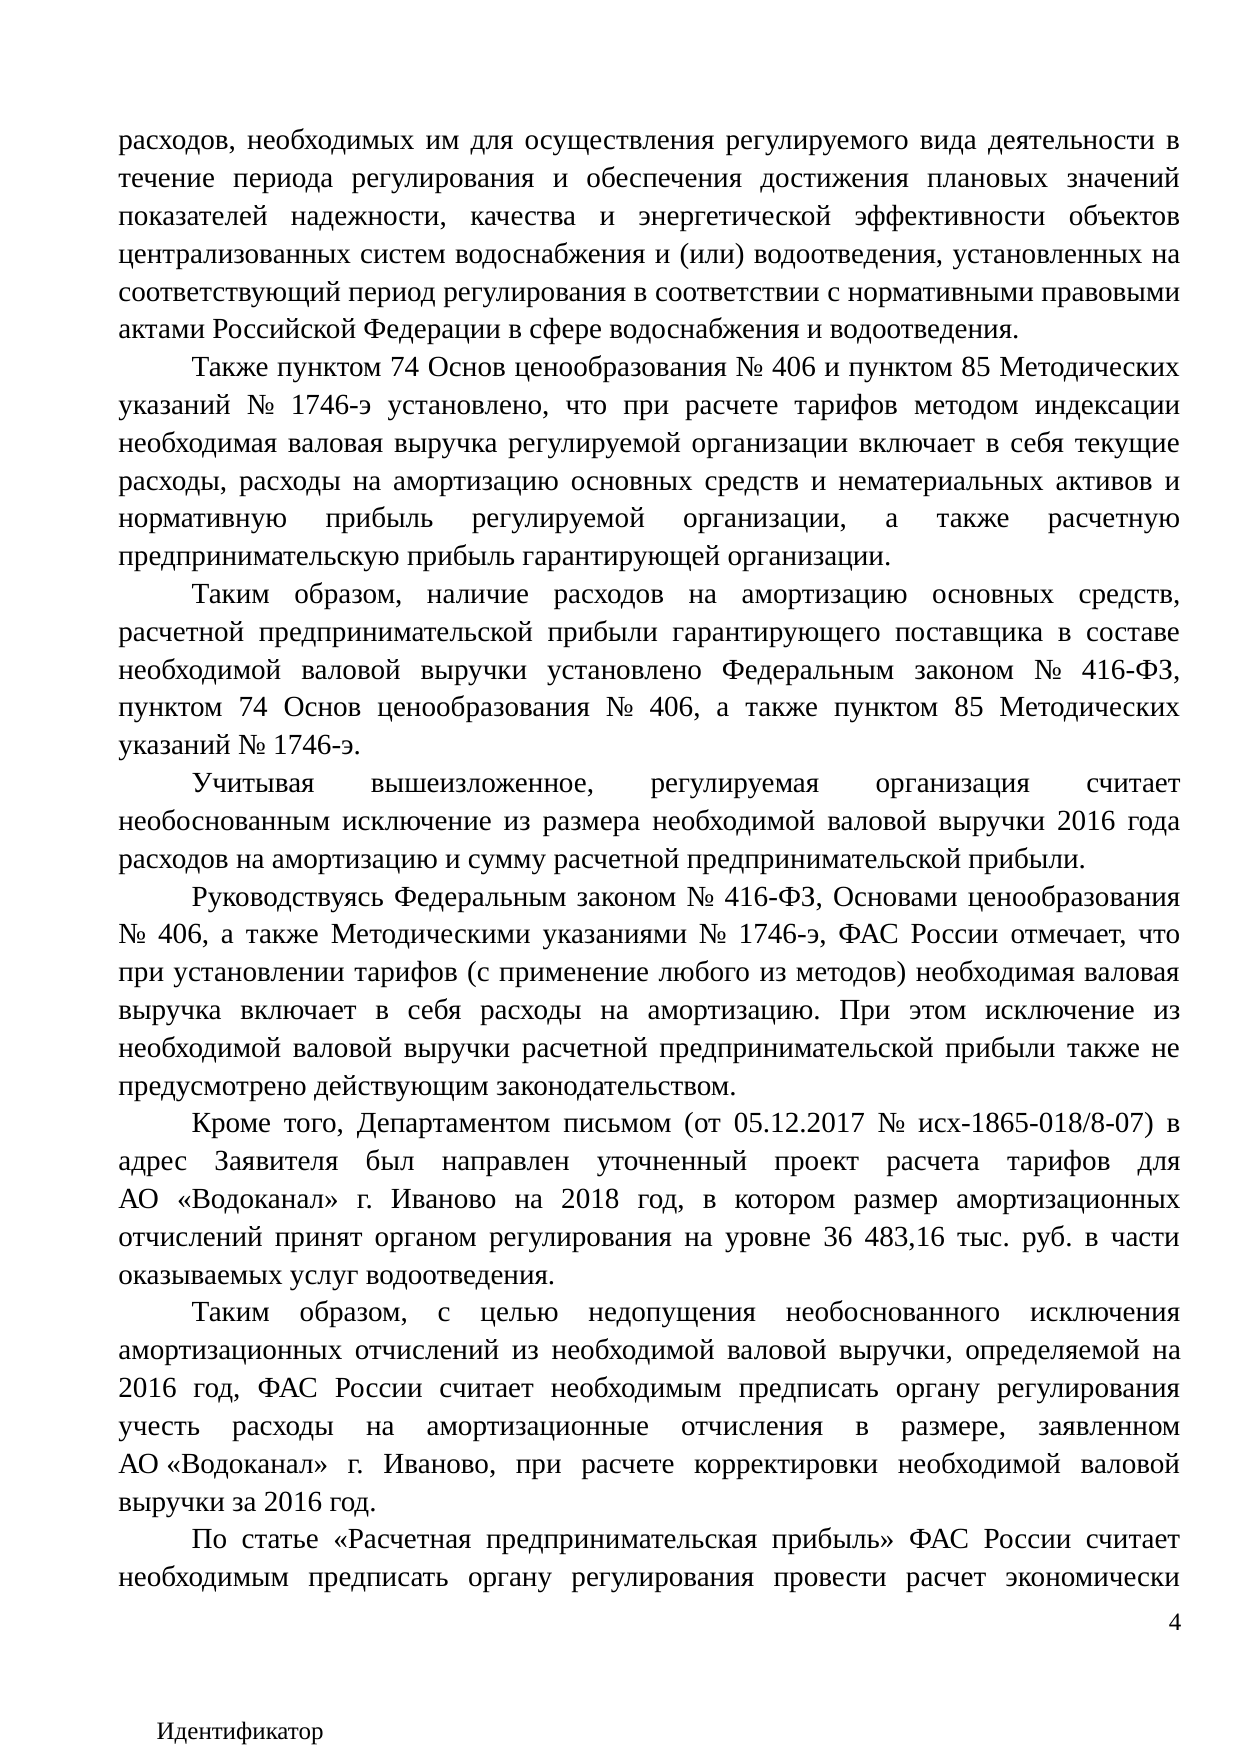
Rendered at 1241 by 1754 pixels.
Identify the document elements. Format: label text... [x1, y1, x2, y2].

text По статье «Расчетная предпринимательская прибыль» ФАС России считает необходимым предписать органу регулирования провести расчет экономически [118, 1517, 1181, 1593]
text Руководствуясь Федеральным законом № 416-ФЗ, Основами ценообразования № 406, а также Методическими указаниями № 1746-э, ФАС России отмечает, что при установлении тарифов (с применение любого из методов) необходимая валовая выручка включает в себя расходы на амортизацию. При этом исключение из необходимой валовой выручки расчетной предпринимательской прибыли также не предусмотрено действующим законодательством. [118, 874, 1181, 1101]
text Также пунктом 74 Основ ценообразования № 406 и пунктом 85 Методических указаний № 1746-э установлено, что при расчете тарифов методом индексации необходимая валовая выручка регулируемой организации включает в себя текущие расходы, расходы на амортизацию основных средств и нематериальных активов и нормативную прибыль регулируемой организации, а также расчетную предпринимательскую прибыль гарантирующей организации. [118, 345, 1181, 572]
text расходов, необходимых им для осуществления регулируемого вида деятельности в течение периода регулирования и обеспечения достижения плановых значений показателей надежности, качества и энергетической эффективности объектов централизованных систем водоснабжения и (или) водоотведения, установленных на соответствующий период регулирования в соответствии с нормативными правовыми актами Российской Федерации в сфере водоснабжения и водоотведения. [118, 118, 1181, 345]
text Учитывая вышеизложенное, регулируемая организация считает необоснованным исключение из размера необходимой валовой выручки 2016 года расходов на амортизацию и сумму расчетной предпринимательской прибыли. [118, 761, 1181, 874]
text Таким образом, с целью недопущения необоснованного исключения амортизационных отчислений из необходимой валовой выручки, определяемой на 2016 год, ФАС России считает необходимым предписать органу регулирования учесть расходы на амортизационные отчисления в размере, заявленном АО «Водоканал» г. Иваново, при расчете корректировки необходимой валовой выручки за 2016 год. [118, 1290, 1181, 1517]
text Таким образом, наличие расходов на амортизацию основных средств, расчетной предпринимательской прибыли гарантирующего поставщика в составе необходимой валовой выручки установлено Федеральным законом № 416-ФЗ, пунктом 74 Основ ценообразования № 406, а также пунктом 85 Методических указаний № 1746-э. [118, 572, 1181, 761]
text Кроме того, Департаментом письмом (от 05.12.2017 № исх-1865-018/8-07) в адрес Заявителя был направлен уточненный проект расчета тарифов для АО «Водоканал» г. Иваново на 2018 год, в котором размер амортизационных отчислений принят органом регулирования на уровне 36 483,16 тыс. руб. в части оказываемых услуг водоотведения. [118, 1101, 1181, 1290]
